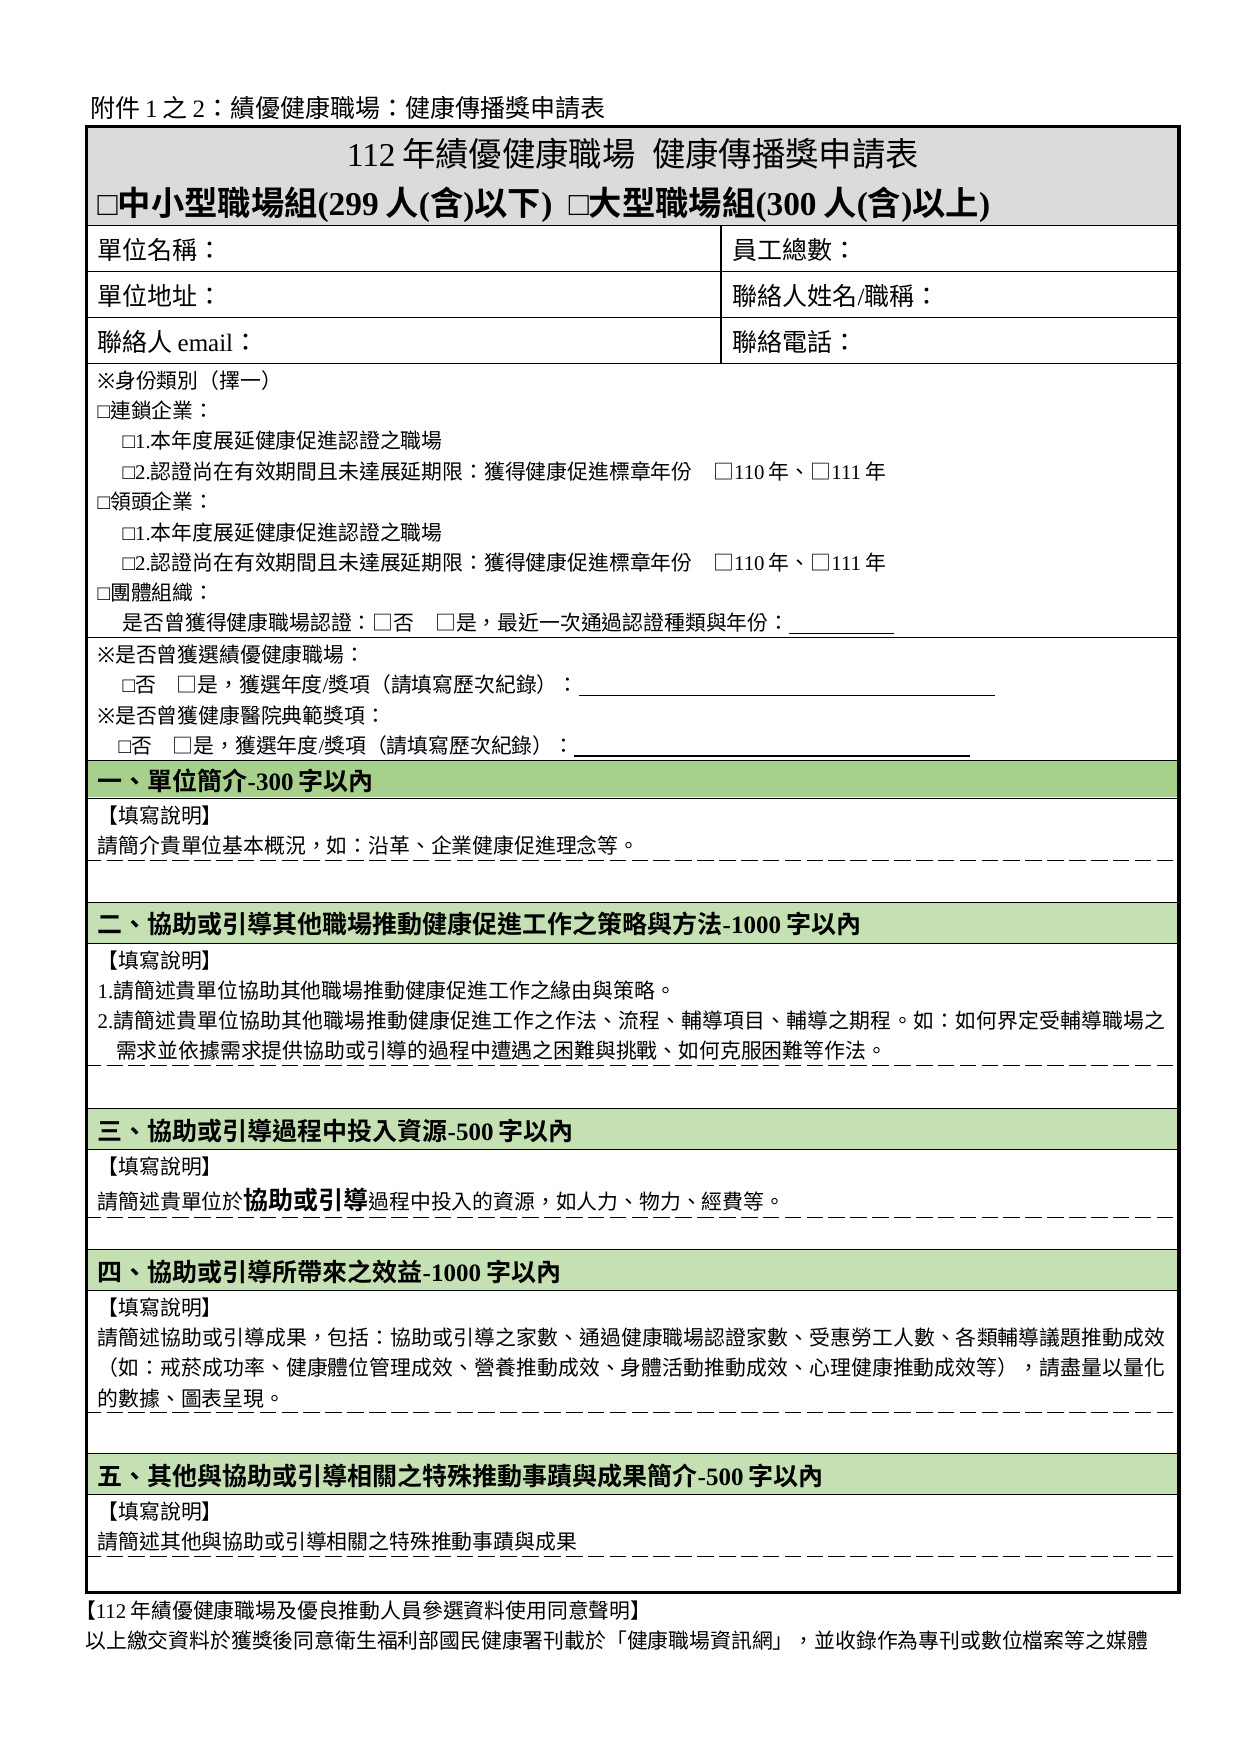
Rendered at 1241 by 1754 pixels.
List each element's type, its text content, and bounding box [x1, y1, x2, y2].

text 【112年績優健康職場及優良推動人員參選資料使用同意聲明】 [75, 1594, 1165, 1624]
table_cell [88, 1065, 1177, 1108]
table_cell 聯絡電話： [722, 318, 1177, 363]
text 以上繳交資料於獲獎後同意衛生福利部國民健康署刊載於「健康職場資訊網」，並收錄作為專刊或數位檔案等之媒體 [85, 1624, 1165, 1654]
table_cell 一、單位簡介-300字以內 [88, 761, 1177, 797]
table_cell 聯絡人姓名/職稱： [722, 272, 1177, 317]
table_cell 【填寫說明】 請簡介貴單位基本概況，如：沿革、企業健康促進理念等。 [88, 799, 1177, 859]
table_cell [88, 860, 1177, 902]
table_cell [88, 1556, 1177, 1591]
table_cell [88, 1217, 1177, 1249]
table_cell 【填寫說明】 請簡述協助或引導成果，包括：協助或引導之家數、通過健康職場認證家數、受惠勞工人數、各類輔導議題推動成效（如：戒菸成功率、健康體位管理成效、營養推動成效、身體活動推動成效、心理健康推動成效等），請盡量以量化的數據、圖表呈現。 [88, 1291, 1177, 1412]
table_cell 【填寫說明】 請簡述其他與協助或引導相關之特殊推動事蹟與成果 [88, 1495, 1177, 1556]
text 附件1之2：績優健康職場：健康傳播獎申請表 [90, 75, 1165, 125]
table_header 112年績優健康職場 健康傳播獎申請表 □中小型職場組(299人(含)以下) □大型職場組(300人(含)以上) [88, 128, 1177, 225]
table_cell 【填寫說明】 1.請簡述貴單位協助其他職場推動健康促進工作之緣由與策略。 2.請簡述貴單位協助其他職場推動健康促進工作之作法、流程、輔導項目、輔導之期程。如：如何界定受輔導職場之需求並依據需求提供協助或引導的過程中遭遇之困難與挑戰、如何克服困難等作法。 [88, 944, 1177, 1065]
table_cell 單位名稱： [88, 226, 720, 271]
table_cell 【填寫說明】 請簡述貴單位於協助或引導過程中投入的資源，如人力、物力、經費等。 [88, 1150, 1177, 1217]
table_cell 聯絡人email： [88, 318, 720, 363]
table_cell 二、協助或引導其他職場推動健康促進工作之策略與方法-1000字以內 [88, 903, 1177, 943]
table_cell [88, 1412, 1177, 1453]
table_cell 單位地址： [88, 272, 720, 317]
table_cell 四、協助或引導所帶來之效益-1000字以內 [88, 1250, 1177, 1290]
table_cell 三、協助或引導過程中投入資源-500字以內 [88, 1109, 1177, 1149]
table_cell 五、其他與協助或引導相關之特殊推動事蹟與成果簡介-500字以內 [88, 1454, 1177, 1494]
table_cell ※是否曾獲選績優健康職場： □否 □是，獲選年度/獎項（請填寫歷次紀錄）： ※是否曾獲健康醫院典範獎項： □否 □是，獲選年度/獎項（請填寫歷次紀錄）： [88, 638, 1177, 760]
table_cell ※身份類別（擇一） □連鎖企業： □1.本年度展延健康促進認證之職場 □2.認證尚在有效期間且未達展延期限：獲得健康促進標章年份 □110年、□111年 □領頭企業： □1.本年度展延健康促進認證之職場 □2.認證尚在有效期間且未達展延期限：獲得健康促進標章年份 □110年、□111年 □團體組織： 是否曾獲得健康職場認證：□否 □是，最近一次通過認證種類與年份： [88, 364, 1177, 637]
table_cell 員工總數： [722, 226, 1177, 271]
